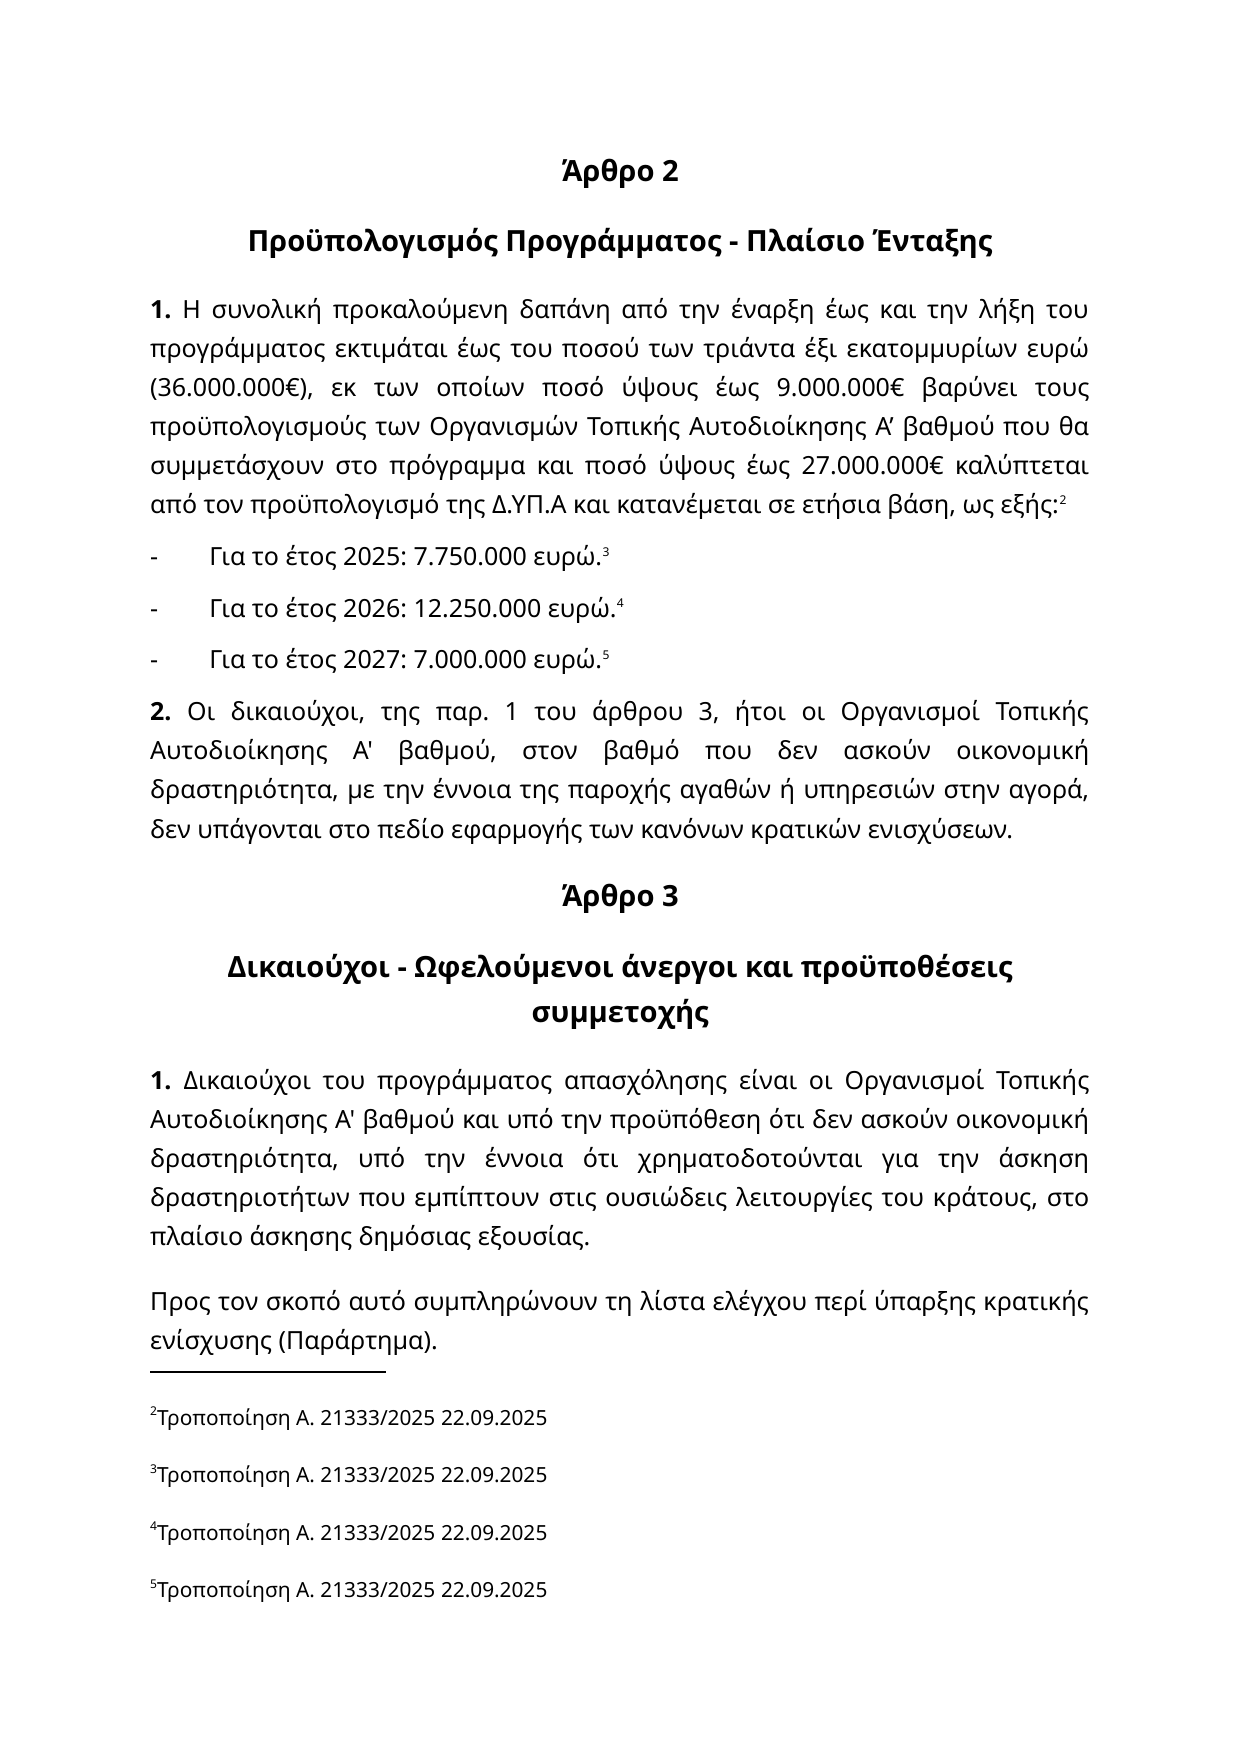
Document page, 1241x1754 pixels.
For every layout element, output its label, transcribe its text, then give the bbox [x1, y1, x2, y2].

subtitle Δικαιούχοι - Ωφελούμενοι άνεργοι και προϋποθέσεις συμμετοχής [150, 946, 1090, 1031]
list - Για το έτος 2027: 7.000.000 ευρώ. [150, 642, 1090, 676]
subtitle Άρθρο 3 [150, 875, 1090, 915]
text Τροποποίηση A. 21333/2025 22.09.2025 [150, 1576, 1090, 1604]
list - Για το έτος 2025: 7.750.000 ευρώ. [150, 539, 1090, 573]
text 1. Δικαιούχοι του προγράμματος απασχόλησης είναι οι Οργανισμοί Τοπικής Αυτοδιοίκησης Α' βαθμού και υπό την προϋπόθεση ότι δεν ασκούν οικονομική δραστηριότητα, υπό την έννοια ότι χρηματοδοτούνται για την άσκηση δραστηριοτήτων που εμπίπτουν στις ουσιώδεις λειτουργίες του κράτους, στο πλαίσιο άσκησης δημόσιας εξουσίας. [150, 1062, 1090, 1253]
text Τροποποίηση A. 21333/2025 22.09.2025 [150, 1403, 1090, 1431]
text 1. Η συνολική προκαλούμενη δαπάνη από την έναρξη έως και την λήξη του προγράμματος εκτιμάται έως του ποσού των τριάντα έξι εκατομμυρίων ευρώ (36.000.000€), εκ των οποίων ποσό ύψους έως 9.000.000€ βαρύνει τους προϋπολογισμούς των Οργανισμών Τοπικής Αυτοδιοίκησης Α’ βαθμού που θα συμμετάσχουν στο πρόγραμμα και ποσό ύψους έως 27.000.000€ καλύπτεται από τον προϋπολογισμό της Δ.ΥΠ.Α και κατανέμεται σε ετήσια βάση, ως εξής: [150, 291, 1090, 521]
text Προς τον σκοπό αυτό συμπληρώνουν τη λίστα ελέγχου περί ύπαρξης κρατικής ενίσχυσης (Παράρτημα). [150, 1283, 1090, 1356]
subtitle Προϋπολογισμός Προγράμματος - Πλαίσιο Ένταξης [150, 221, 1090, 260]
subtitle Άρθρο 2 [150, 150, 1090, 190]
text Τροποποίηση A. 21333/2025 22.09.2025 [150, 1460, 1090, 1489]
text Τροποποίηση A. 21333/2025 22.09.2025 [150, 1518, 1090, 1546]
text 2. Οι δικαιούχοι, της παρ. 1 του άρθρου 3, ήτοι οι Οργανισμοί Τοπικής Αυτοδιοίκησης Α' βαθμού, στον βαθμό που δεν ασκούν οικονομική δραστηριότητα, με την έννοια της παροχής αγαθών ή υπηρεσιών στην αγορά, δεν υπάγονται στο πεδίο εφαρμογής των κανόνων κρατικών ενισχύσεων. [150, 694, 1090, 845]
list - Για το έτος 2026: 12.250.000 ευρώ. [150, 590, 1090, 624]
